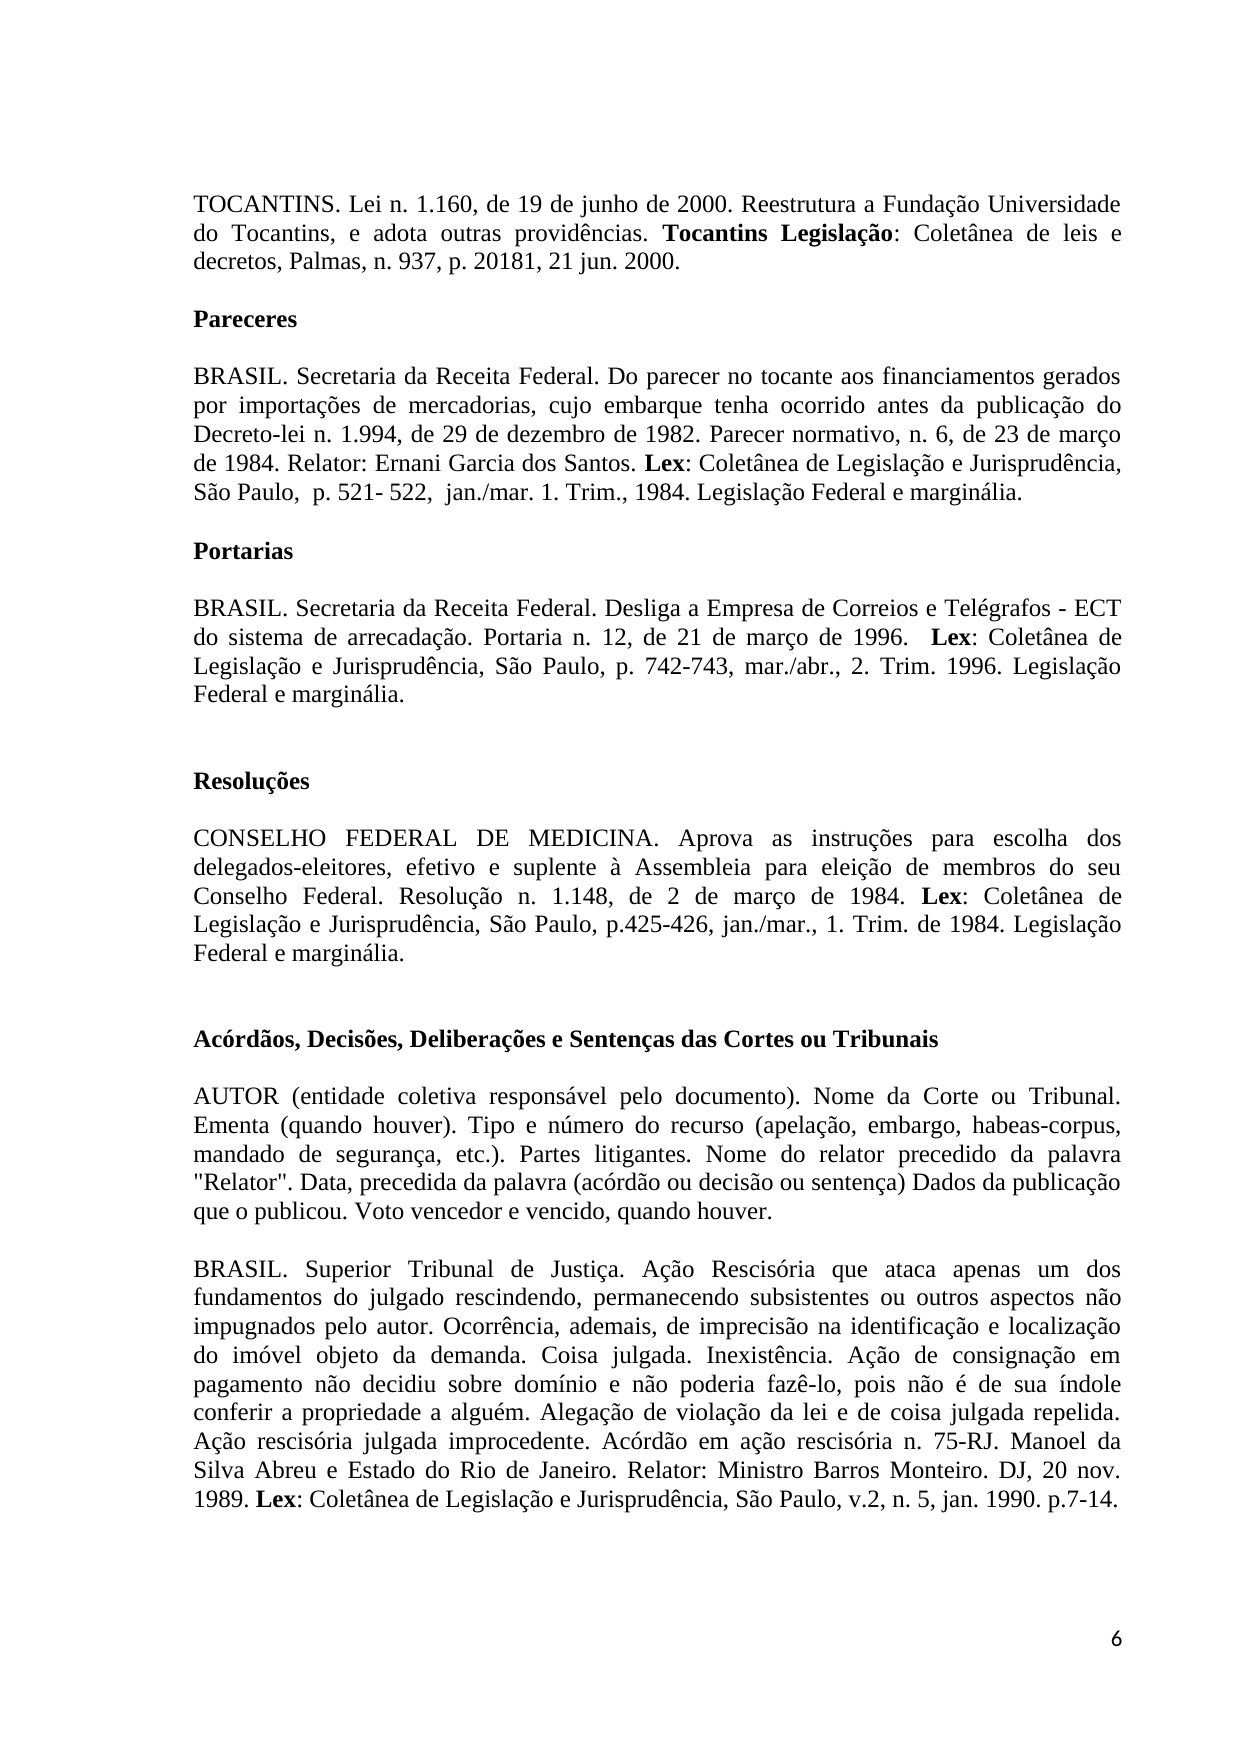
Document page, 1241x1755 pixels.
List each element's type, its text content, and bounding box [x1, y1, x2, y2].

text BRASIL. Secretaria da Receita Federal. Desliga a Empresa de Correios e Telégrafos - ECT do sistema de arrecadação. Portaria n. 12, de 21 de março de 1996. Lex: Coletânea de Legislação e Jurisprudência, São Paulo, p. 742-743, mar./abr., 2. Trim. 1996. Legislação Federal e marginália. [193, 593, 1122, 708]
text BRASIL. Superior Tribunal de Justiça. Ação Rescisória que ataca apenas um dos fundamentos do julgado rescindendo, permanecendo subsistentes ou outros aspectos não impugnados pelo autor. Ocorrência, ademais, de imprecisão na identificação e localização do imóvel objeto da demanda. Coisa julgada. Inexistência. Ação de consignação em pagamento não decidiu sobre domínio e não poderia fazê-lo, pois não é de sua índole conferir a propriedade a alguém. Alegação de violação da lei e de coisa julgada repelida. Ação rescisória julgada improcedente. Acórdão em ação rescisória n. 75-RJ. Manoel da Silva Abreu e Estado do Rio de Janeiro. Relator: Ministro Barros Monteiro. DJ, 20 nov. 1989. Lex: Coletânea de Legislação e Jurisprudência, São Paulo, v.2, n. 5, jan. 1990. p.7-14. [193, 1254, 1122, 1512]
text AUTOR (entidade coletiva responsável pelo documento). Nome da Corte ou Tribunal. Ementa (quando houver). Tipo e número do recurso (apelação, embargo, habeas-corpus, mandado de segurança, etc.). Partes litigantes. Nome do relator precedido da palavra "Relator". Data, precedida da palavra (acórdão ou decisão ou sentença) Dados da publicação que o publicou. Voto vencedor e vencido, quando houver. [193, 1081, 1122, 1225]
text TOCANTINS. Lei n. 1.160, de 19 de junho de 2000. Reestrutura a Fundação Universidade do Tocantins, e adota outras providências. Tocantins Legislação: Coletânea de leis e decretos, Palmas, n. 937, p. 20181, 21 jun. 2000. [193, 189, 1122, 275]
text Pareceres [193, 304, 1122, 333]
text Acórdãos, Decisões, Deliberações e Sentenças das Cortes ou Tribunais [193, 1024, 1122, 1052]
text CONSELHO FEDERAL DE MEDICINA. Aprova as instruções para escolha dos delegados-eleitores, efetivo e suplente à Assembleia para eleição de membros do seu Conselho Federal. Resolução n. 1.148, de 2 de março de 1984. Lex: Coletânea de Legislação e Jurisprudência, São Paulo, p.425-426, jan./mar., 1. Trim. de 1984. Legislação Federal e marginália. [193, 823, 1122, 967]
text BRASIL. Secretaria da Receita Federal. Do parecer no tocante aos financiamentos gerados por importações de mercadorias, cujo embarque tenha ocorrido antes da publicação do Decreto-lei n. 1.994, de 29 de dezembro de 1982. Parecer normativo, n. 6, de 23 de março de 1984. Relator: Ernani Garcia dos Santos. Lex: Coletânea de Legislação e Jurisprudência, São Paulo, p. 521- 522, jan./mar. 1. Trim., 1984. Legislação Federal e marginália. [193, 361, 1122, 507]
text Resoluções [193, 766, 1122, 794]
text Portarias [193, 536, 1122, 564]
